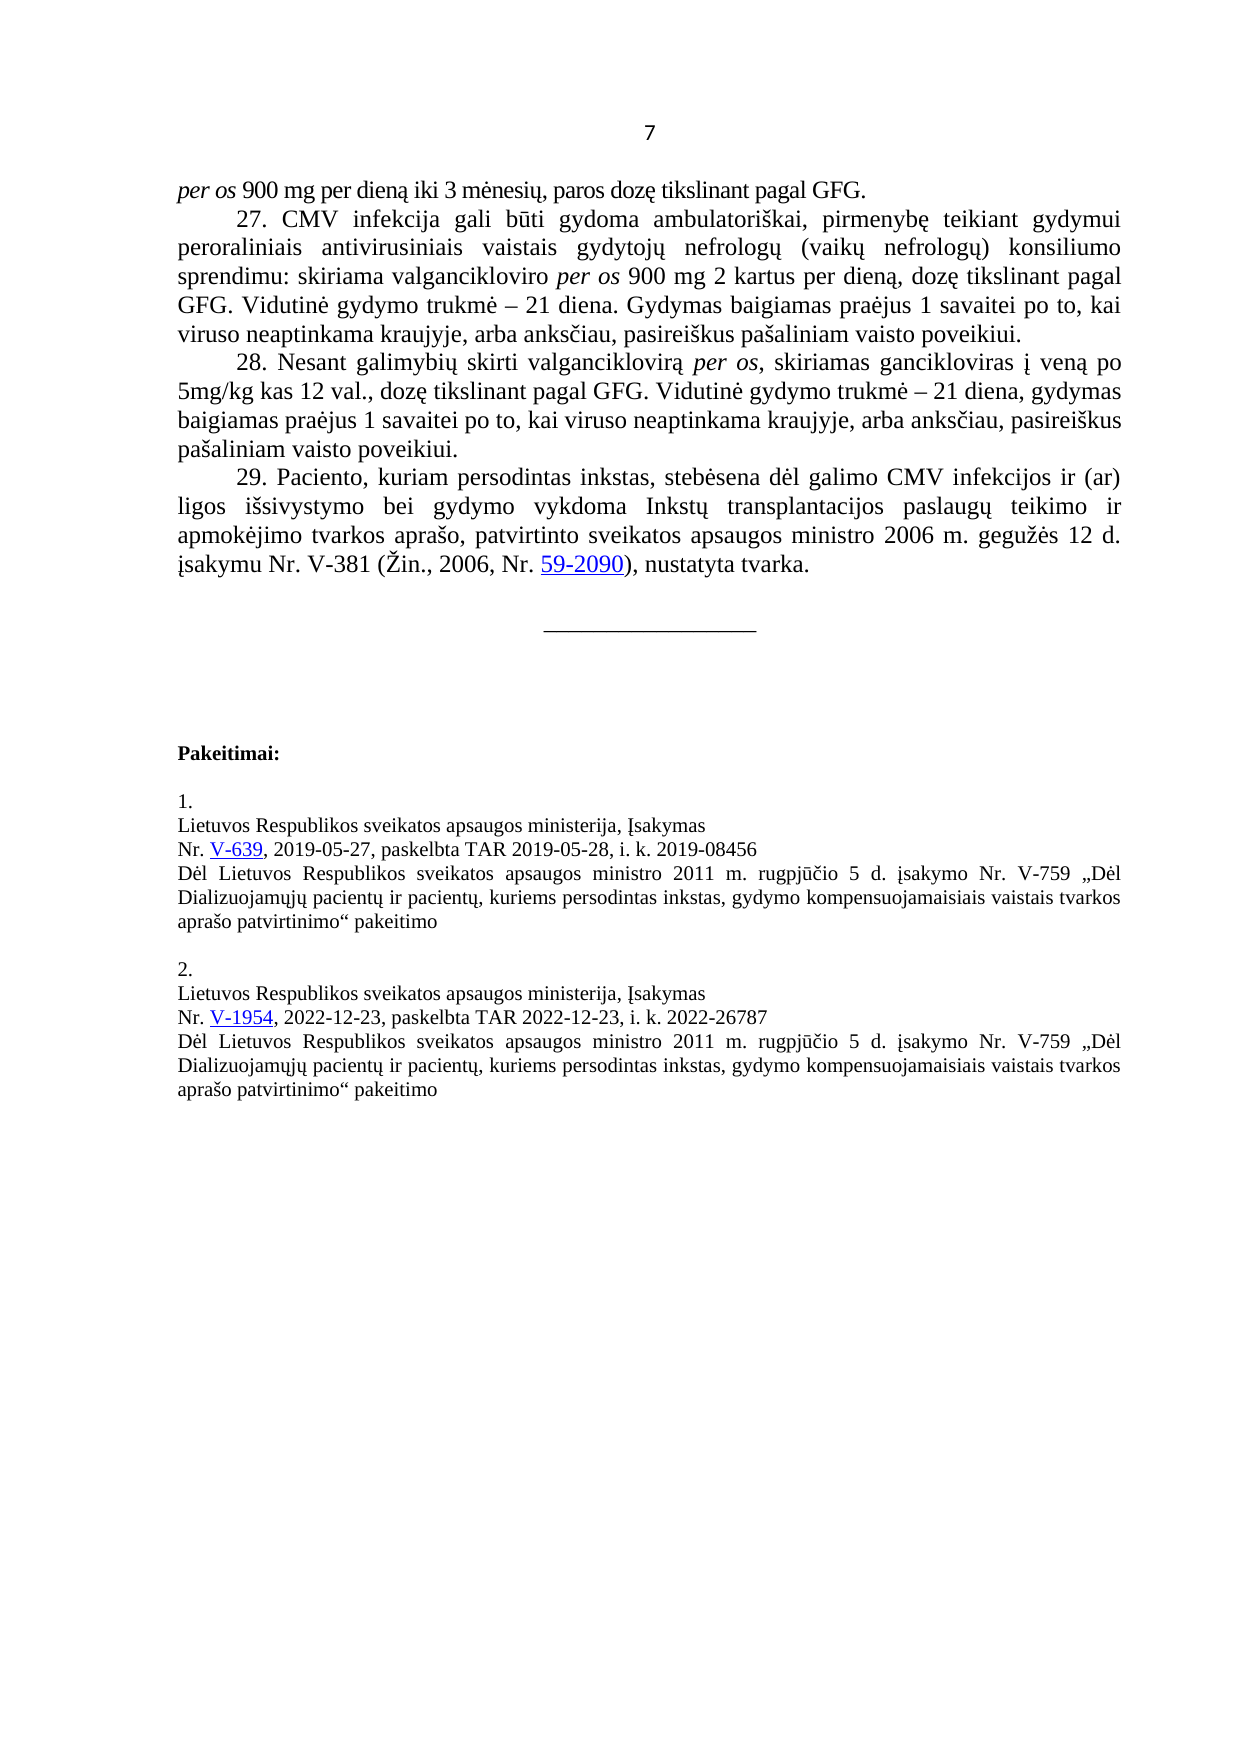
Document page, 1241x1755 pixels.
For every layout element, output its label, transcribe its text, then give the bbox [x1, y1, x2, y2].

text Nr. V-639, 2019-05-27, paskelbta TAR 2019-05-28, i. k. 2019-08456 [177, 837, 1122, 861]
text per os 900 mg per dieną iki 3 mėnesių, paros dozę tikslinant pagal GFG. [177, 175, 1122, 204]
text Dėl Lietuvos Respublikos sveikatos apsaugos ministro 2011 m. rugpjūčio 5 d. įsakymo Nr. V-759 „Dėl Dializuojamųjų pacientų ir pacientų, kuriems persodintas inkstas, gydymo kompensuojamaisiais vaistais tvarkos aprašo patvirtinimo“ pakeitimo [177, 861, 1122, 933]
text Nr. V-1954, 2022-12-23, paskelbta TAR 2022-12-23, i. k. 2022-26787 [177, 1005, 1122, 1029]
text _________________ [177, 606, 1122, 635]
text 28. Nesant galimybių skirti valganciklovirą per os, skiriamas gancikloviras į veną po 5mg/kg kas 12 val., dozę tikslinant pagal GFG. Vidutinė gydymo trukmė – 21 diena, gydymas baigiamas praėjus 1 savaitei po to, kai viruso neaptinkama kraujyje, arba anksčiau, pasireiškus pašaliniam vaisto poveikiui. [177, 347, 1122, 462]
text Lietuvos Respublikos sveikatos apsaugos ministerija, Įsakymas [177, 981, 1122, 1005]
text 2. [177, 957, 1122, 981]
text 29. Paciento, kuriam persodintas inkstas, stebėsena dėl galimo CMV infekcijos ir (ar) ligos išsivystymo bei gydymo vykdoma Inkstų transplantacijos paslaugų teikimo ir apmokėjimo tvarkos aprašo, patvirtinto sveikatos apsaugos ministro 2006 m. gegužės 12 d. įsakymu Nr. V-381 (Žin., 2006, Nr. 59-2090), nustatyta tvarka. [177, 462, 1122, 577]
text Lietuvos Respublikos sveikatos apsaugos ministerija, Įsakymas [177, 813, 1122, 837]
text 27. CMV infekcija gali būti gydoma ambulatoriškai, pirmenybę teikiant gydymui peroraliniais antivirusiniais vaistais gydytojų nefrologų (vaikų nefrologų) konsiliumo sprendimu: skiriama valgancikloviro per os 900 mg 2 kartus per dieną, dozę tikslinant pagal GFG. Vidutinė gydymo trukmė – 21 diena. Gydymas baigiamas praėjus 1 savaitei po to, kai viruso neaptinkama kraujyje, arba anksčiau, pasireiškus pašaliniam vaisto poveikiui. [177, 204, 1122, 347]
text Dėl Lietuvos Respublikos sveikatos apsaugos ministro 2011 m. rugpjūčio 5 d. įsakymo Nr. V-759 „Dėl Dializuojamųjų pacientų ir pacientų, kuriems persodintas inkstas, gydymo kompensuojamaisiais vaistais tvarkos aprašo patvirtinimo“ pakeitimo [177, 1029, 1122, 1101]
text 1. [177, 789, 1122, 813]
text Pakeitimai: [177, 741, 1122, 764]
